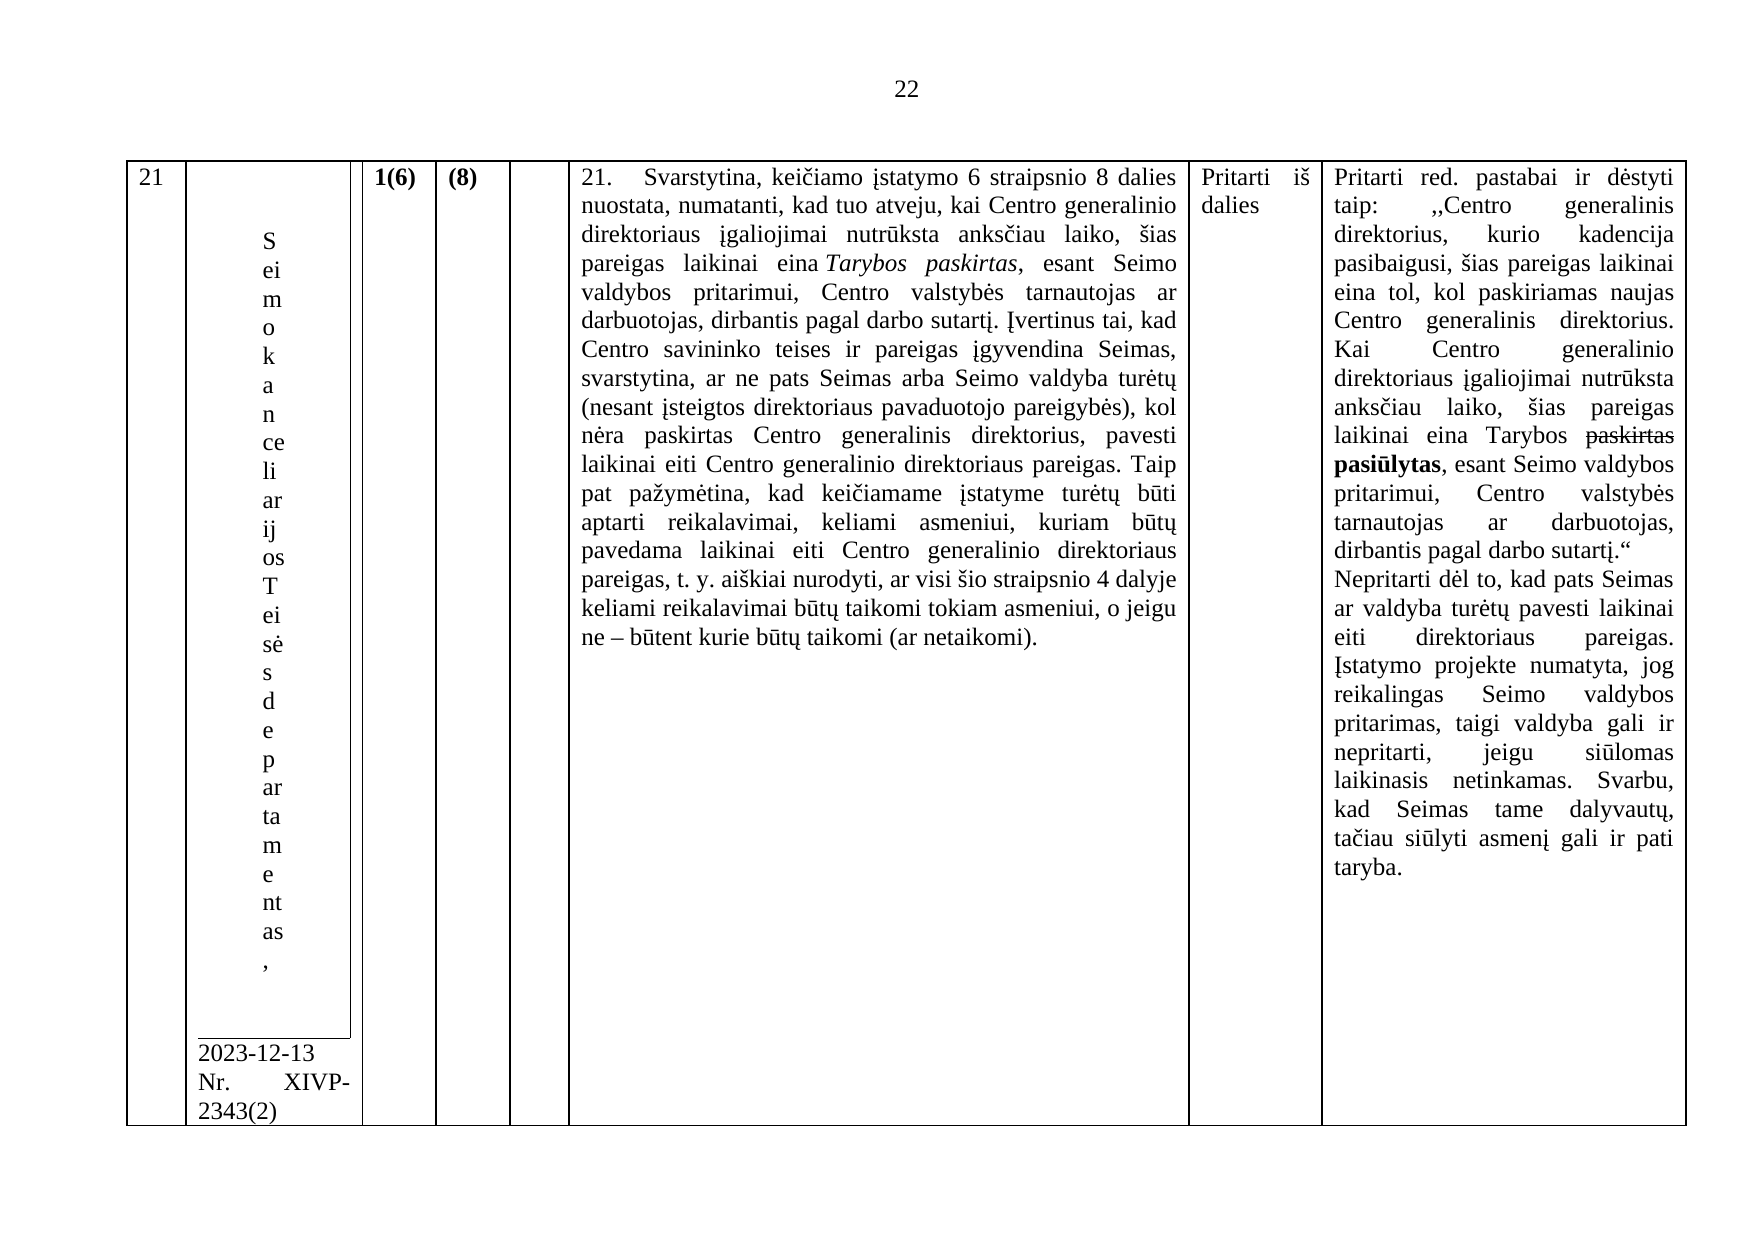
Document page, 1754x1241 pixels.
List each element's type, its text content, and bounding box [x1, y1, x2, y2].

table_cell Pritarti iš dalies [1190, 162, 1321, 1124]
table_cell Pritarti red. pastabai ir dėstyti taip: ,,Centro generalinis direktorius, kurio kadencija pasibaigusi, šias pareigas laikinai eina tol, kol paskiriamas naujas Centro generalinis direktorius. Kai Centro generalinio direktoriaus įgaliojimai nutrūksta anksčiau laiko, šias pareigas laikinai eina Tarybos paskirtas pasiūlytas, esant Seimo valdybos pritarimui, Centro valstybės tarnautojas ar darbuotojas, dirbantis pagal darbo sutartį.“ Nepritarti dėl to, kad pats Seimas ar valdyba turėtų pavesti laikinai eiti direktoriaus pareigas. Įstatymo projekte numatyta, jog reikalingas Seimo valdybos pritarimas, taigi valdyba gali ir nepritarti, jeigu siūlomas laikinasis netinkamas. Svarbu, kad Seimas tame dalyvautų, tačiau siūlyti asmenį gali ir pati taryba. [1323, 162, 1685, 1124]
table_cell Seimo kanceliarijos Teisės departamentas, 2023-12-13 Nr. XIVP-2343(2) [187, 162, 362, 1124]
table_cell (8) [437, 162, 509, 1124]
table_cell 21 [128, 162, 185, 1124]
table_cell 1(6) [363, 162, 435, 1124]
table_cell [511, 162, 568, 1124]
table_cell 21. Svarstytina, keičiamo įstatymo 6 straipsnio 8 dalies nuostata, numatanti, kad tuo atveju, kai Centro generalinio direktoriaus įgaliojimai nutrūksta anksčiau laiko, šias pareigas laikinai eina Tarybos paskirtas, esant Seimo valdybos pritarimui, Centro valstybės tarnautojas ar darbuotojas, dirbantis pagal darbo sutartį. Įvertinus tai, kad Centro savininko teises ir pareigas įgyvendina Seimas, svarstytina, ar ne pats Seimas arba Seimo valdyba turėtų (nesant įsteigtos direktoriaus pavaduotojo pareigybės), kol nėra paskirtas Centro generalinis direktorius, pavesti laikinai eiti Centro generalinio direktoriaus pareigas. Taip pat pažymėtina, kad keičiamame įstatyme turėtų būti aptarti reikalavimai, keliami asmeniui, kuriam būtų pavedama laikinai eiti Centro generalinio direktoriaus pareigas, t. y. aiškiai nurodyti, ar visi šio straipsnio 4 dalyje keliami reikalavimai būtų taikomi tokiam asmeniui, o jeigu ne – būtent kurie būtų taikomi (ar netaikomi). [570, 162, 1188, 1124]
